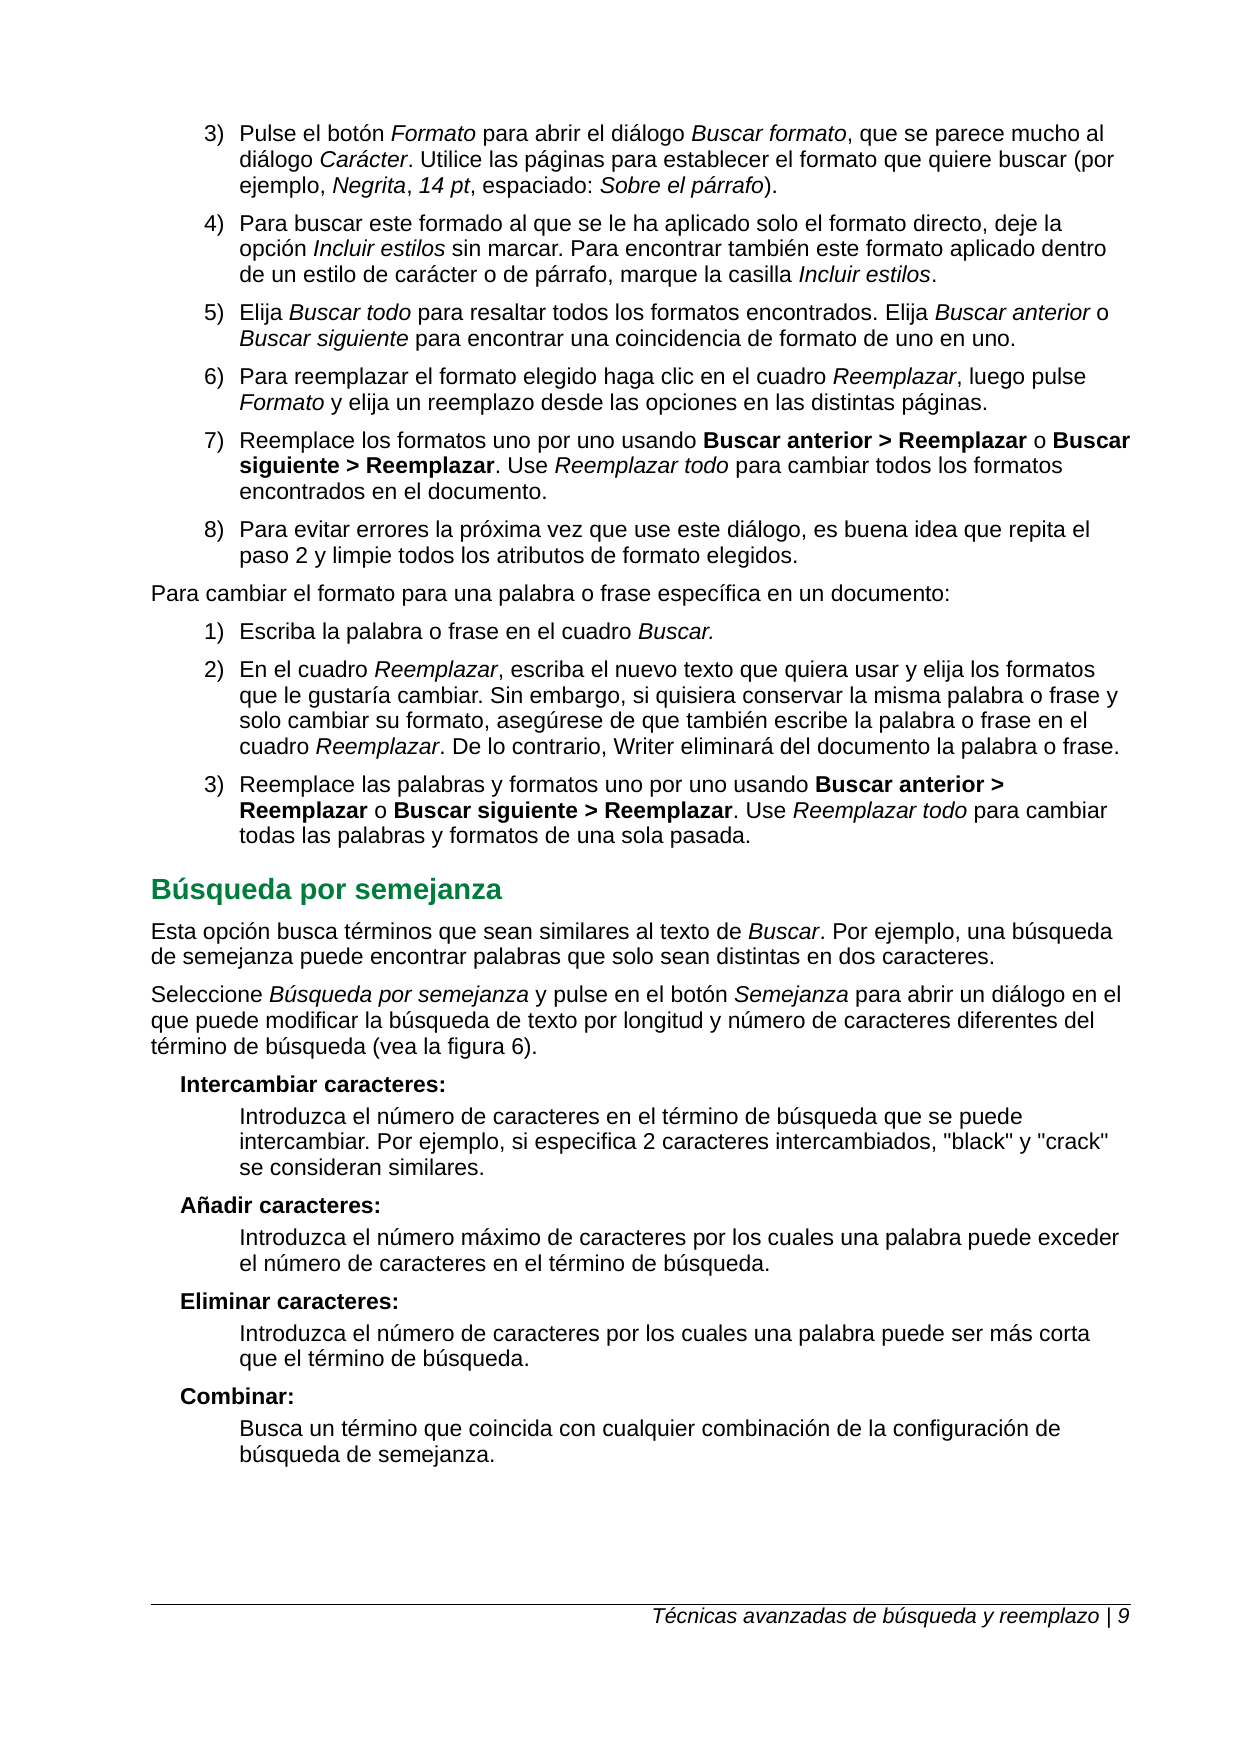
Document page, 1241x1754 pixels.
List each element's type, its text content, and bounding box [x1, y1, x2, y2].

text Introduzca el número de caracteres en el término de búsqueda que se puede intercambiar. Por ejemplo, si especifica 2 caracteres intercambiados, "black" y "crack" se consideran similares. [239, 1103, 1131, 1180]
list Para reemplazar el formato elegido haga clic en el cuadro Reemplazar, luego pulse Formato y elija un reemplazo desde las opciones en las distintas páginas. [224, 363, 1131, 415]
subtitle Búsqueda por semejanza [151, 873, 1131, 906]
text Añadir caracteres: [180, 1193, 1131, 1218]
list Escriba la palabra o frase en el cuadro Buscar. [224, 618, 1131, 644]
text Seleccione Búsqueda por semejanza y pulse en el botón Semejanza para abrir un diálogo en el que puede modificar la búsqueda de texto por longitud y número de caracteres diferentes del término de búsqueda (vea la figura 6). [151, 982, 1131, 1059]
list Para buscar este formado al que se le ha aplicado solo el formato directo, deje la opción Incluir estilos sin marcar. Para encontrar también este formato aplicado dentro de un estilo de carácter o de párrafo, marque la casilla Incluir estilos. [224, 210, 1131, 287]
list Elija Buscar todo para resaltar todos los formatos encontrados. Elija Buscar anterior o Buscar siguiente para encontrar una coincidencia de formato de uno en uno. [224, 300, 1131, 351]
text Combinar: [180, 1384, 1131, 1409]
list Pulse el botón Formato para abrir el diálogo Buscar formato, que se parece mucho al diálogo Carácter. Utilice las páginas para establecer el formato que quiere buscar (por ejemplo, Negrita, 14 pt, espaciado: Sobre el párrafo). [224, 121, 1131, 198]
text Busca un término que coincida con cualquier combinación de la configuración de búsqueda de semejanza. [239, 1416, 1131, 1467]
list Reemplace las palabras y formatos uno por uno usando Buscar anterior > Reemplazar o Buscar siguiente > Reemplazar. Use Reemplazar todo para cambiar todas las palabras y formatos de una sola pasada. [224, 772, 1131, 848]
text Introduzca el número máximo de caracteres por los cuales una palabra puede exceder el número de caracteres en el término de búsqueda. [239, 1224, 1131, 1276]
list Para cambiar el formato para una palabra o frase específica en un documento: [151, 580, 1131, 606]
text Esta opción busca términos que sean similares al texto de Buscar. Por ejemplo, una búsqueda de semejanza puede encontrar palabras que solo sean distintas en dos caracteres. [151, 918, 1131, 969]
list Reemplace los formatos uno por uno usando Buscar anterior > Reemplazar o Buscar siguiente > Reemplazar. Use Reemplazar todo para cambiar todos los formatos encontrados en el documento. [224, 427, 1131, 504]
text Intercambiar caracteres: [180, 1071, 1131, 1097]
text Eliminar caracteres: [180, 1288, 1131, 1314]
list Para evitar errores la próxima vez que use este diálogo, es buena idea que repita el paso 2 y limpie todos los atributos de formato elegidos. [224, 517, 1131, 568]
list En el cuadro Reemplazar, escriba el nuevo texto que quiera usar y elija los formatos que le gustaría cambiar. Sin embargo, si quisiera conservar la misma palabra o frase y solo cambiar su formato, asegúrese de que también escribe la palabra o frase en el cuadro Reemplazar. De lo contrario, Writer eliminará del documento la palabra o frase. [224, 657, 1131, 759]
text Introduzca el número de caracteres por los cuales una palabra puede ser más corta que el término de búsqueda. [239, 1320, 1131, 1371]
